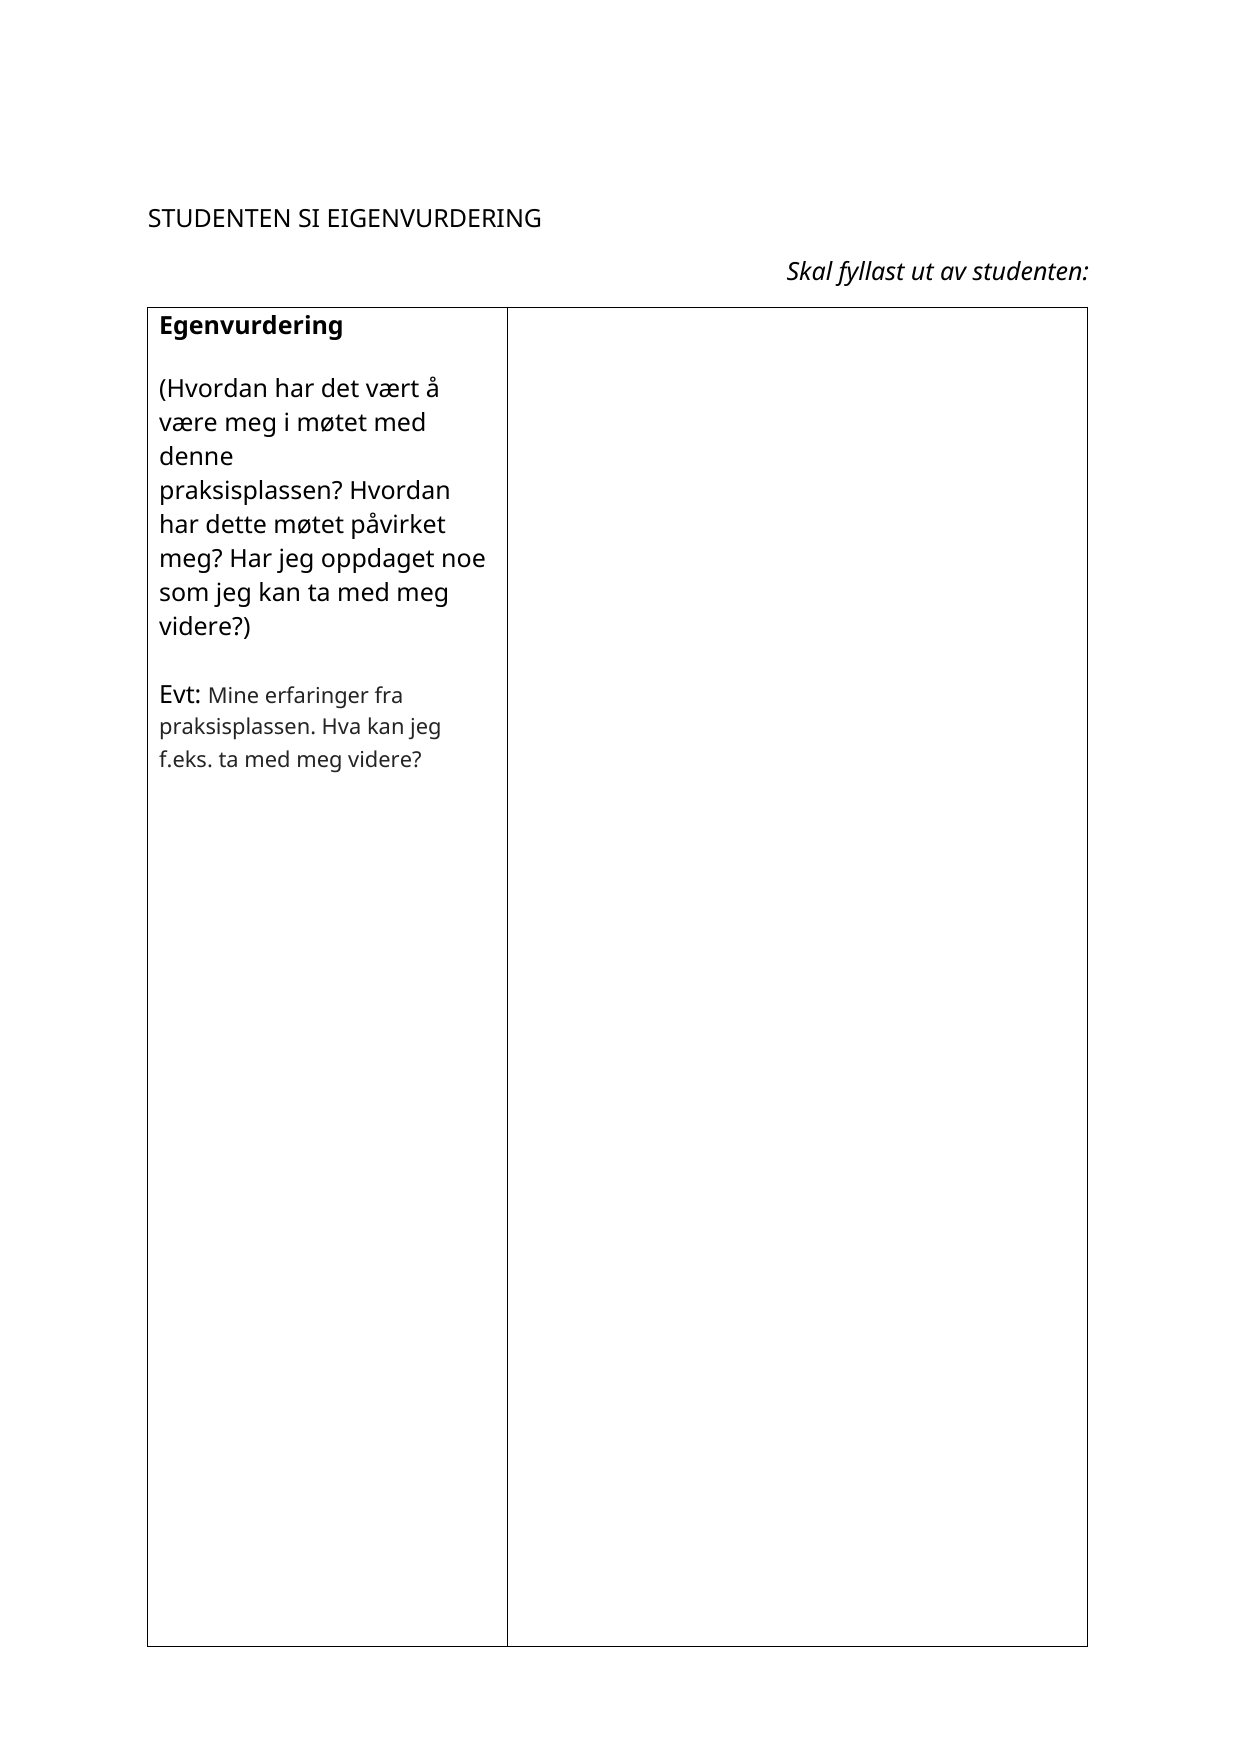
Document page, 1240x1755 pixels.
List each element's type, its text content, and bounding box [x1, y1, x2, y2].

table_header Egenvurdering (Hvordan har det vært å være meg i møtet med denne praksisplassen? Hvordan har dette møtet påvirket meg? Har jeg oppdaget noe som jeg kan ta med meg videre?) Evt: Mine erfaringer fra praksisplassen. Hva kan jeg f.eks. ta med meg videre? [148, 308, 507, 1646]
text STUDENTEN SI EIGENVURDERING [148, 201, 1092, 235]
table_header [508, 308, 1087, 1646]
text Skal fyllast ut av studenten: [148, 254, 1092, 288]
